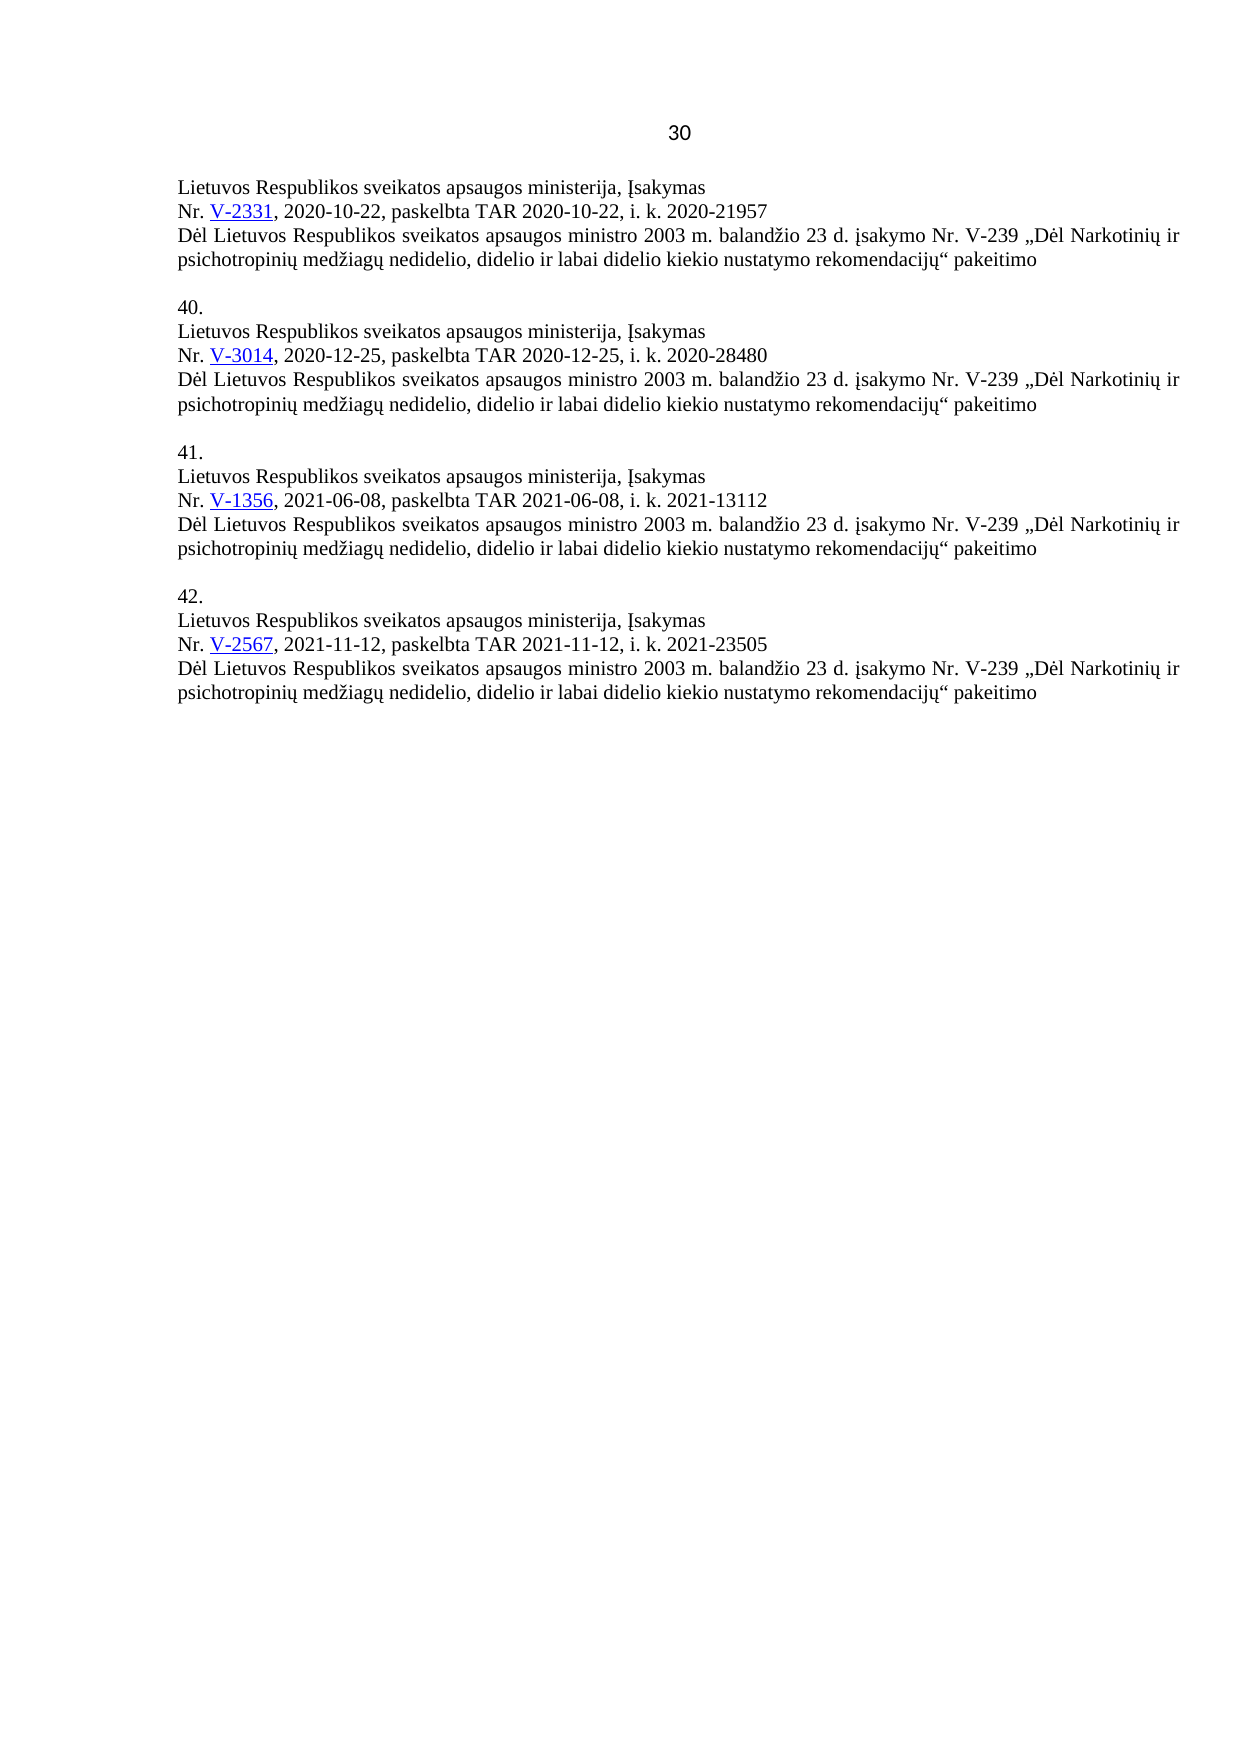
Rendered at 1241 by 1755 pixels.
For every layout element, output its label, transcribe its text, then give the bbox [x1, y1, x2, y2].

text Lietuvos Respublikos sveikatos apsaugos ministerija, Įsakymas [177, 608, 1181, 632]
text Nr. V-3014, 2020-12-25, paskelbta TAR 2020-12-25, i. k. 2020-28480 [177, 343, 1181, 367]
text 42. [177, 584, 1181, 608]
text Dėl Lietuvos Respublikos sveikatos apsaugos ministro 2003 m. balandžio 23 d. įsakymo Nr. V-239 „Dėl Narkotinių ir psichotropinių medžiagų nedidelio, didelio ir labai didelio kiekio nustatymo rekomendacijų“ pakeitimo [177, 512, 1181, 560]
text Nr. V-2567, 2021-11-12, paskelbta TAR 2021-11-12, i. k. 2021-23505 [177, 632, 1181, 656]
text Dėl Lietuvos Respublikos sveikatos apsaugos ministro 2003 m. balandžio 23 d. įsakymo Nr. V-239 „Dėl Narkotinių ir psichotropinių medžiagų nedidelio, didelio ir labai didelio kiekio nustatymo rekomendacijų“ pakeitimo [177, 223, 1181, 271]
text 41. [177, 439, 1181, 464]
text Lietuvos Respublikos sveikatos apsaugos ministerija, Įsakymas [177, 464, 1181, 488]
text Nr. V-1356, 2021-06-08, paskelbta TAR 2021-06-08, i. k. 2021-13112 [177, 488, 1181, 512]
text Nr. V-2331, 2020-10-22, paskelbta TAR 2020-10-22, i. k. 2020-21957 [177, 199, 1181, 223]
text Lietuvos Respublikos sveikatos apsaugos ministerija, Įsakymas [177, 319, 1181, 343]
text Lietuvos Respublikos sveikatos apsaugos ministerija, Įsakymas [177, 175, 1181, 199]
text 40. [177, 295, 1181, 319]
text Dėl Lietuvos Respublikos sveikatos apsaugos ministro 2003 m. balandžio 23 d. įsakymo Nr. V-239 „Dėl Narkotinių ir psichotropinių medžiagų nedidelio, didelio ir labai didelio kiekio nustatymo rekomendacijų“ pakeitimo [177, 656, 1181, 704]
text Dėl Lietuvos Respublikos sveikatos apsaugos ministro 2003 m. balandžio 23 d. įsakymo Nr. V-239 „Dėl Narkotinių ir psichotropinių medžiagų nedidelio, didelio ir labai didelio kiekio nustatymo rekomendacijų“ pakeitimo [177, 367, 1181, 416]
